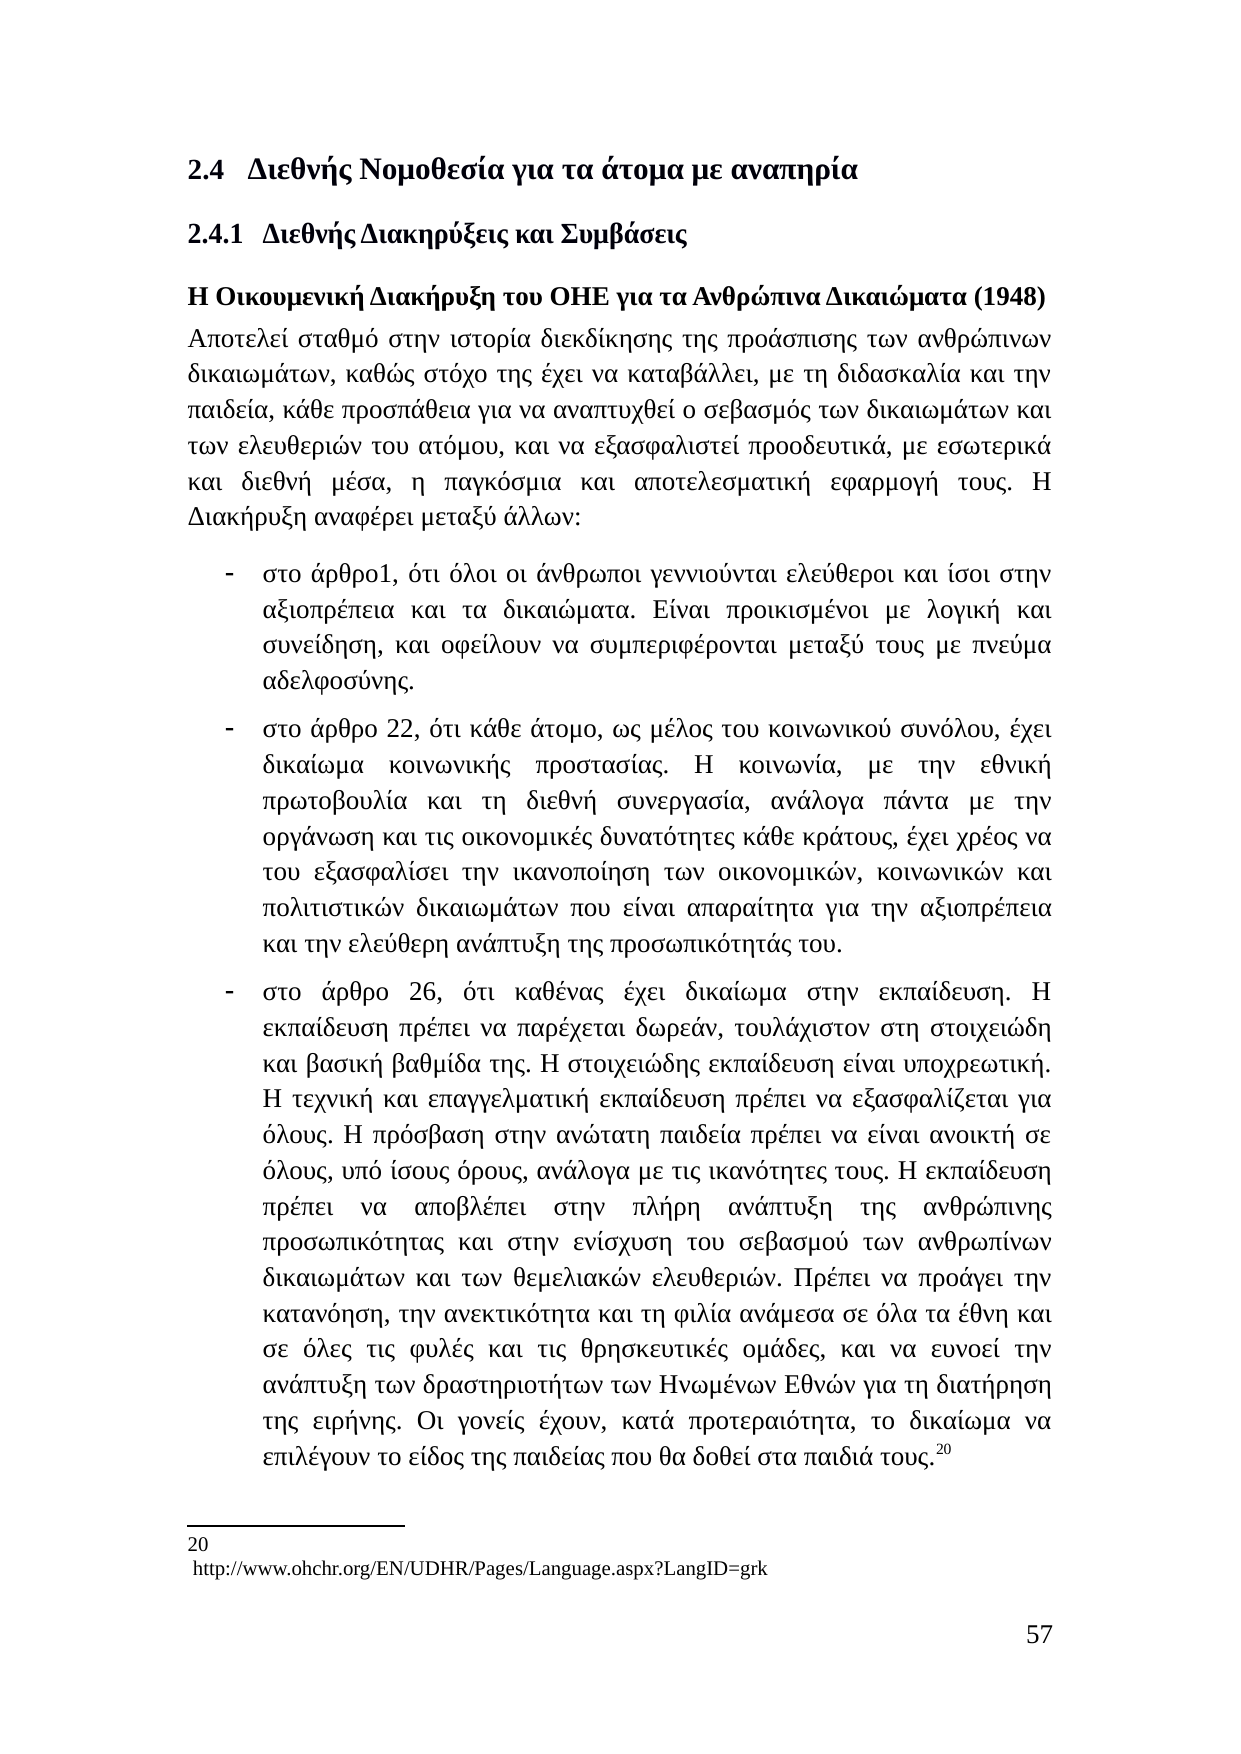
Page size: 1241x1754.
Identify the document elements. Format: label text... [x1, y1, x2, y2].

text Αποτελεί σταθμό στην ιστορία διεκδίκησης της προάσπισης των ανθρώπινων δικαιωμάτων, καθώς στόχο της έχει να καταβάλλει, με τη διδασκαλία και την παιδεία, κάθε προσπάθεια για να αναπτυχθεί ο σεβασμός των δικαιωμάτων και των ελευθεριών του ατόμου, και να εξασφαλιστεί προοδευτικά, με εσωτερικά και διεθνή μέσα, η παγκόσμια και αποτελεσματική εφαρμογή τους. Η Διακήρυξη αναφέρει μεταξύ άλλων: [187, 322, 1053, 532]
subtitle Διεθνής Διακηρύξεις και Συμβάσεις [187, 216, 1053, 250]
list στο άρθρο 26, ότι καθένας έχει δικαίωμα στην εκπαίδευση. Η εκπαίδευση πρέπει να παρέχεται δωρεάν, τουλάχιστον στη στοιχειώδη και βασική βαθμίδα της. Η στοιχειώδης εκπαίδευση είναι υποχρεωτική. Η τεχνική και επαγγελματική εκπαίδευση πρέπει να εξασφαλίζεται για όλους. Η πρόσβαση στην ανώτατη παιδεία πρέπει να είναι ανοικτή σε όλους, υπό ίσους όρους, ανάλογα με τις ικανότητες τους. Η εκπαίδευση πρέπει να αποβλέπει στην πλήρη ανάπτυξη της ανθρώπινης προσωπικότητας και στην ενίσχυση του σεβασμού των ανθρωπίνων δικαιωμάτων και των θεμελιακών ελευθεριών. Πρέπει να προάγει την κατανόηση, την ανεκτικότητα και τη φιλία ανάμεσα σε όλα τα έθνη και σε όλες τις φυλές και τις θρησκευτικές ομάδες, και να ευνοεί την ανάπτυξη των δραστηριοτήτων των Ηνωμένων Εθνών για τη διατήρηση της ειρήνης. Οι γονείς έχουν, κατά προτεραιότητα, το δικαίωμα να επιλέγουν το είδος της παιδείας που θα δοθεί στα παιδιά τους. [225, 975, 1053, 1471]
list στο άρθρο 22, ότι κάθε άτομο, ως μέλος του κοινωνικού συνόλου, έχει δικαίωμα κοινωνικής προστασίας. Η κοινωνία, με την εθνική πρωτοβουλία και τη διεθνή συνεργασία, ανάλογα πάντα με την οργάνωση και τις οικονομικές δυνατότητες κάθε κράτους, έχει χρέος να του εξασφαλίσει την ικανοποίηση των οικονομικών, κοινωνικών και πολιτιστικών δικαιωμάτων που είναι απαραίτητα για την αξιοπρέπεια και την ελεύθερη ανάπτυξη της προσωπικότητάς του. [225, 712, 1053, 958]
list http://www.ohchr.org/EN/UDHR/Pages/Language.aspx?LangID=grk [187, 1532, 1053, 1580]
subtitle Η Οικουμενική Διακήρυξη του ΟΗΕ για τα Ανθρώπινα Δικαιώματα (1948) [187, 280, 1053, 311]
subtitle Διεθνής Νομοθεσία για τα άτομα με αναπηρία [187, 150, 1053, 186]
list στο άρθρο1, ότι όλοι οι άνθρωποι γεννιούνται ελεύθεροι και ίσοι στην αξιοπρέπεια και τα δικαιώματα. Είναι προικισμένοι με λογική και συνείδηση, και οφείλουν να συμπεριφέρονται μεταξύ τους με πνεύμα αδελφοσύνης. [225, 557, 1053, 695]
